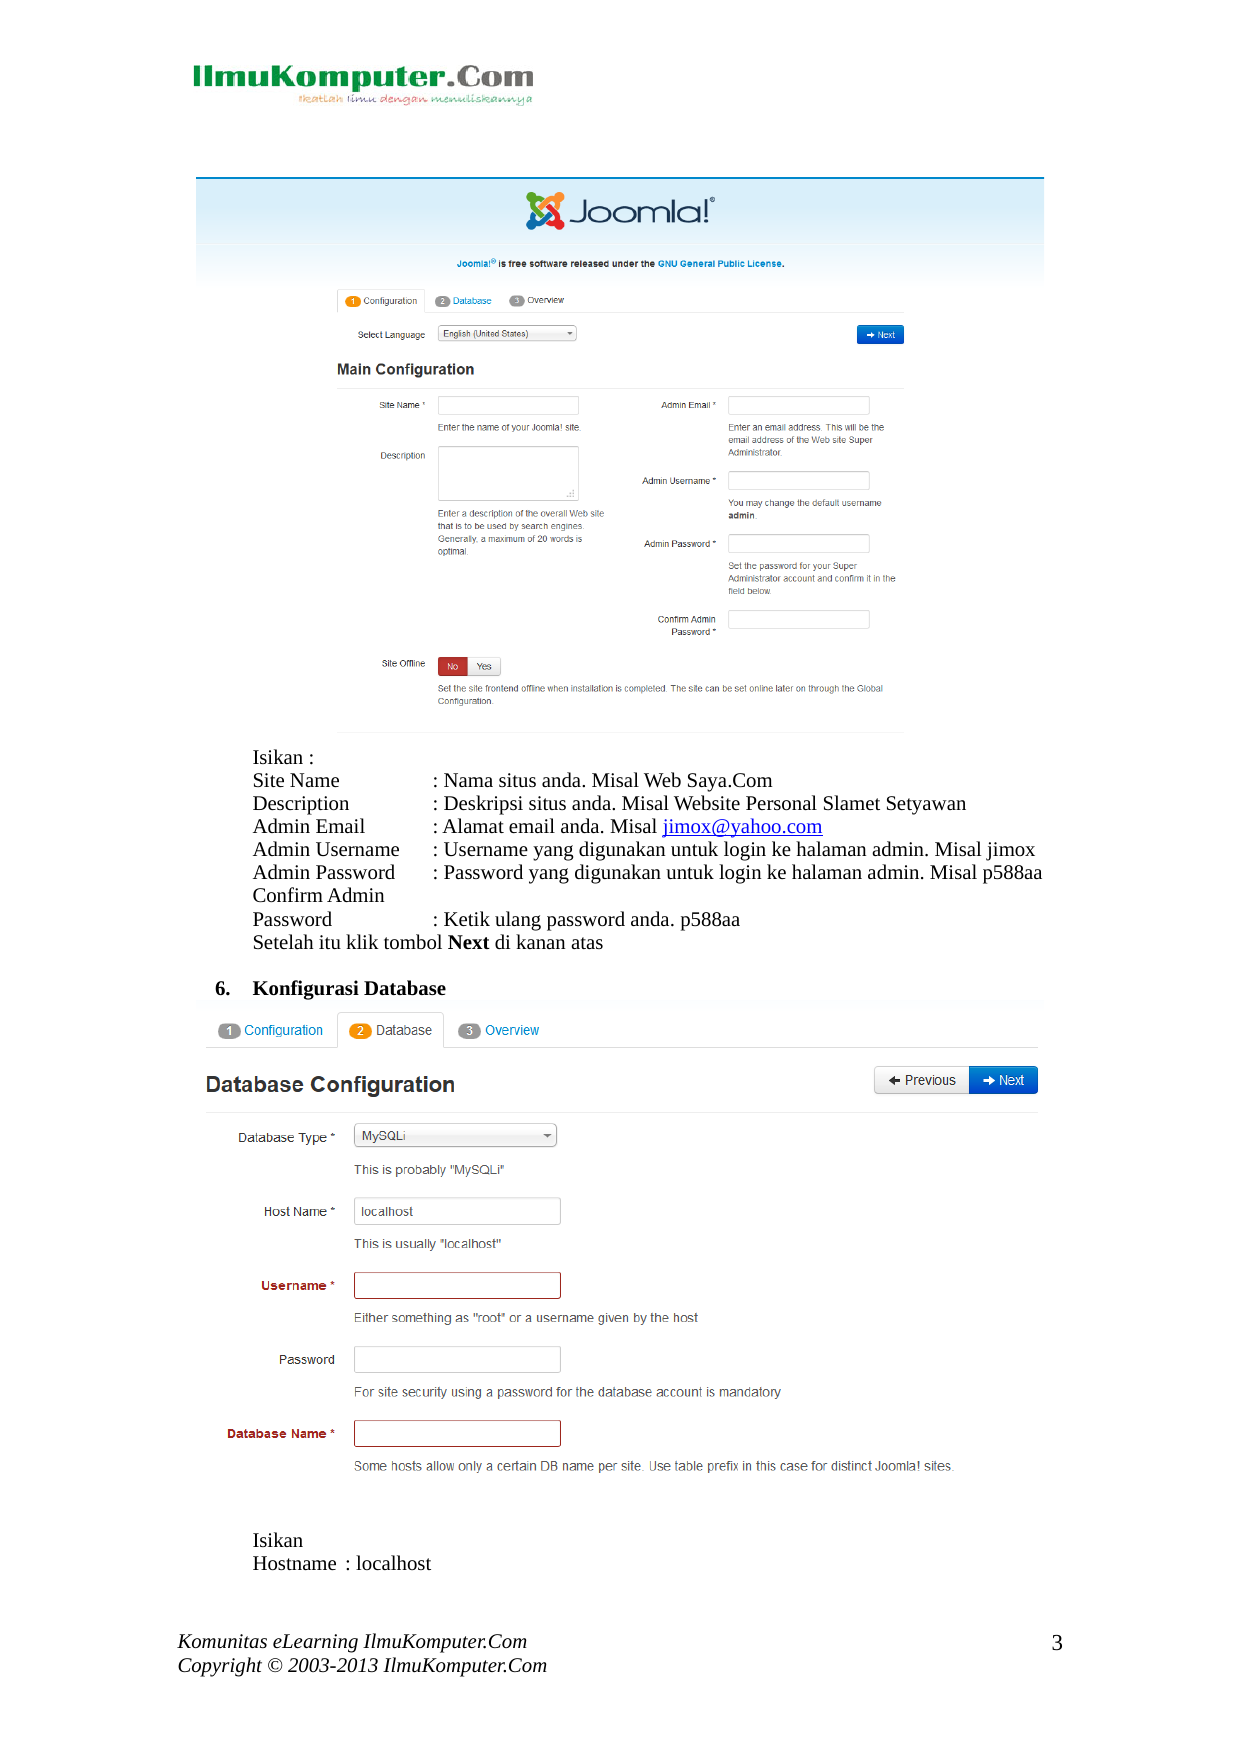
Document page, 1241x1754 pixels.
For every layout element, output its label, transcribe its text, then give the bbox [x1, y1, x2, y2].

list Admin Password : Password yang digunakan untuk login ke halaman admin. Misal p588aa [215, 861, 1063, 884]
list Hostname : localhost [215, 1552, 1063, 1575]
list Confirm Admin [215, 884, 1063, 907]
list Konfigurasi Database [215, 977, 1063, 1000]
list Admin Username : Username yang digunakan untuk login ke halaman admin. Misal jimox [215, 838, 1063, 861]
picture [196, 180, 1045, 746]
list Isikan : [215, 177, 1063, 769]
list Site Name : Nama situs anda. Misal Web Saya.Com [215, 769, 1063, 792]
list Description : Deskripsi situs anda. Misal Website Personal Slamet Setyawan [215, 792, 1063, 815]
list Setelah itu klik tombol Next di kanan atas [215, 931, 1063, 954]
picture [196, 1000, 1045, 1483]
list Isikan [215, 1529, 1063, 1552]
list Password : Ketik ulang password anda. p588aa [215, 907, 1063, 931]
picture [193, 65, 533, 106]
list Admin Email : Alamat email anda. Misal jimox@yahoo.com [215, 815, 1063, 838]
